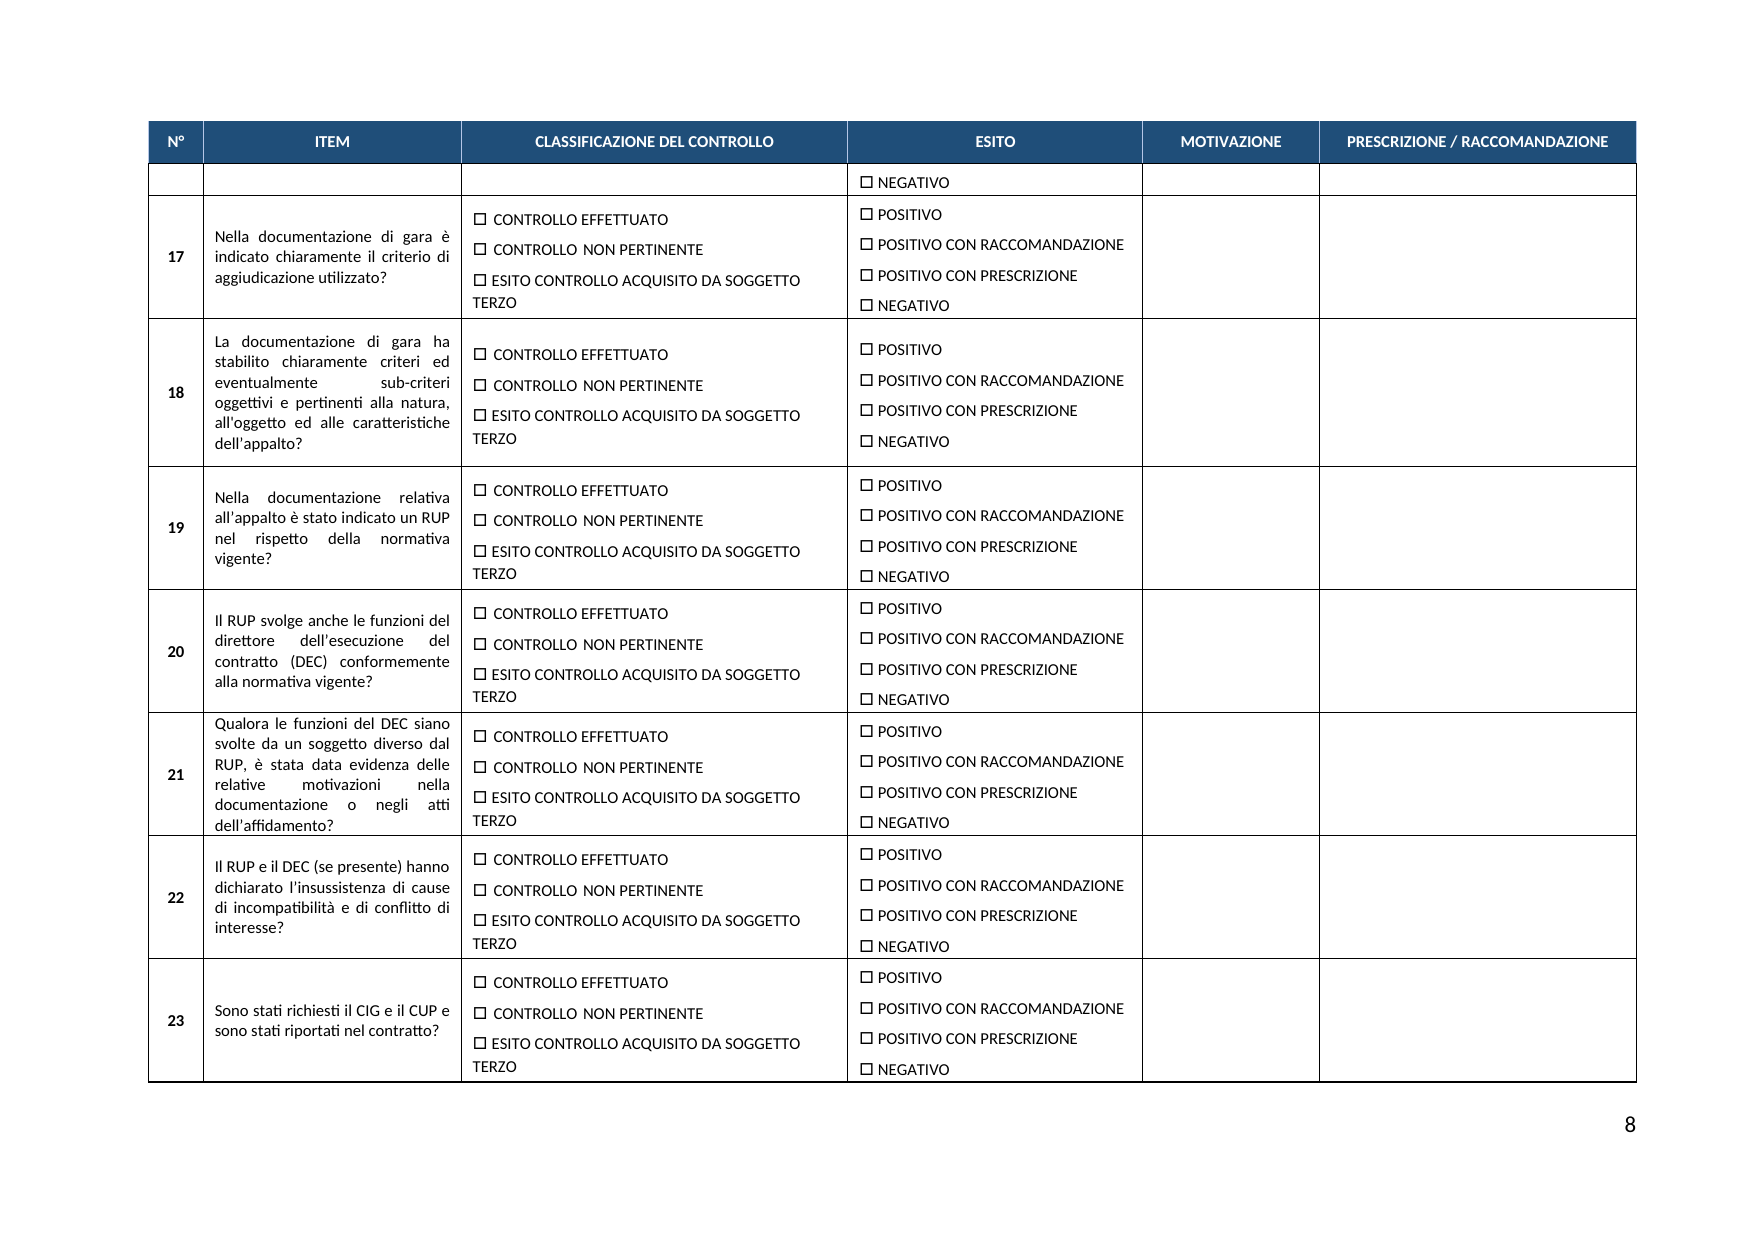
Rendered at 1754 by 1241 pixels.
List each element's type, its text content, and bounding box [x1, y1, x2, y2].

table_cell □ POSITIVO □ POSITIVO CON RACCOMANDAZIONE □ POSITIVO CON PRESCRIZIONE □ NEGATIVO [848, 590, 1142, 712]
table_cell [1143, 164, 1319, 195]
table_header MOTIVAZIONE [1143, 121, 1319, 163]
table_cell [1320, 590, 1636, 712]
table_cell [1143, 467, 1319, 589]
table_cell [1143, 590, 1319, 712]
table_cell La documentazione di gara ha stabilito chiaramente criteri ed eventualmente sub-criteri oggettivi e pertinenti alla natura, all'oggetto ed alle caratteristiche dell’appalto? [204, 319, 461, 466]
table_cell Nella documentazione di gara è indicato chiaramente il criterio di aggiudicazione utilizzato? [204, 196, 461, 318]
table_cell □ CONTROLLO EFFETTUATO □ CONTROLLO NON PERTINENTE □ ESITO CONTROLLO ACQUISITO DA SOGGETTO TERZO [462, 836, 847, 958]
table_cell Sono stati richiesti il CIG e il CUP e sono stati riportati nel contratto? [204, 959, 461, 1081]
table_header PRESCRIZIONE / RACCOMANDAZIONE [1320, 121, 1636, 163]
table_cell [204, 164, 461, 195]
table_cell [1143, 713, 1319, 835]
table_cell [149, 164, 203, 195]
table_cell Nella documentazione relativa all’appalto è stato indicato un RUP nel rispetto della normativa vigente? [204, 467, 461, 589]
table_cell 21 [149, 713, 203, 835]
table_cell [1320, 713, 1636, 835]
table_cell □ CONTROLLO EFFETTUATO □ CONTROLLO NON PERTINENTE □ ESITO CONTROLLO ACQUISITO DA SOGGETTO TERZO [462, 590, 847, 712]
table_cell [1143, 319, 1319, 466]
table_cell 19 [149, 467, 203, 589]
table_cell [1320, 959, 1636, 1081]
table_cell 18 [149, 319, 203, 466]
table_cell [1320, 467, 1636, 589]
table_cell □ NEGATIVO [848, 164, 1142, 195]
table_cell [1143, 836, 1319, 958]
table_cell □ POSITIVO □ POSITIVO CON RACCOMANDAZIONE □ POSITIVO CON PRESCRIZIONE □ NEGATIVO [848, 959, 1142, 1081]
table_cell [1320, 319, 1636, 466]
table_cell [1143, 959, 1319, 1081]
table_cell [462, 164, 847, 195]
table_cell □ POSITIVO □ POSITIVO CON RACCOMANDAZIONE □ POSITIVO CON PRESCRIZIONE □ NEGATIVO [848, 467, 1142, 589]
table_cell □ POSITIVO □ POSITIVO CON RACCOMANDAZIONE □ POSITIVO CON PRESCRIZIONE □ NEGATIVO [848, 196, 1142, 318]
table_cell □ POSITIVO □ POSITIVO CON RACCOMANDAZIONE □ POSITIVO CON PRESCRIZIONE □ NEGATIVO [848, 319, 1142, 466]
table_cell □ POSITIVO □ POSITIVO CON RACCOMANDAZIONE □ POSITIVO CON PRESCRIZIONE □ NEGATIVO [848, 713, 1142, 835]
table_cell □ CONTROLLO EFFETTUATO □ CONTROLLO NON PERTINENTE □ ESITO CONTROLLO ACQUISITO DA SOGGETTO TERZO [462, 467, 847, 589]
table_cell □ CONTROLLO EFFETTUATO □ CONTROLLO NON PERTINENTE □ ESITO CONTROLLO ACQUISITO DA SOGGETTO TERZO [462, 319, 847, 466]
table_cell [1320, 196, 1636, 318]
table_cell Il RUP svolge anche le funzioni del direttore dell’esecuzione del contratto (DEC) conformemente alla normativa vigente? [204, 590, 461, 712]
table_cell 22 [149, 836, 203, 958]
table_cell □ CONTROLLO EFFETTUATO □ CONTROLLO NON PERTINENTE □ ESITO CONTROLLO ACQUISITO DA SOGGETTO TERZO [462, 196, 847, 318]
table_cell 17 [149, 196, 203, 318]
table_cell [1320, 836, 1636, 958]
table_header ESITO [848, 121, 1142, 163]
table_cell [1320, 164, 1636, 195]
table_cell [1143, 196, 1319, 318]
table_cell Qualora le funzioni del DEC siano svolte da un soggetto diverso dal RUP, è stata data evidenza delle relative motivazioni nella documentazione o negli atti dell’affidamento? [204, 713, 461, 835]
table_cell Il RUP e il DEC (se presente) hanno dichiarato l’insussistenza di cause di incompatibilità e di conflitto di interesse? [204, 836, 461, 958]
table_header N° [149, 121, 203, 163]
table_header CLASSIFICAZIONE DEL CONTROLLO [462, 121, 847, 163]
table_header ITEM [204, 121, 461, 163]
table_cell 20 [149, 590, 203, 712]
table_cell 23 [149, 959, 203, 1081]
table_cell □ POSITIVO □ POSITIVO CON RACCOMANDAZIONE □ POSITIVO CON PRESCRIZIONE □ NEGATIVO [848, 836, 1142, 958]
table_cell □ CONTROLLO EFFETTUATO □ CONTROLLO NON PERTINENTE □ ESITO CONTROLLO ACQUISITO DA SOGGETTO TERZO [462, 713, 847, 835]
table_cell □ CONTROLLO EFFETTUATO □ CONTROLLO NON PERTINENTE □ ESITO CONTROLLO ACQUISITO DA SOGGETTO TERZO [462, 959, 847, 1081]
